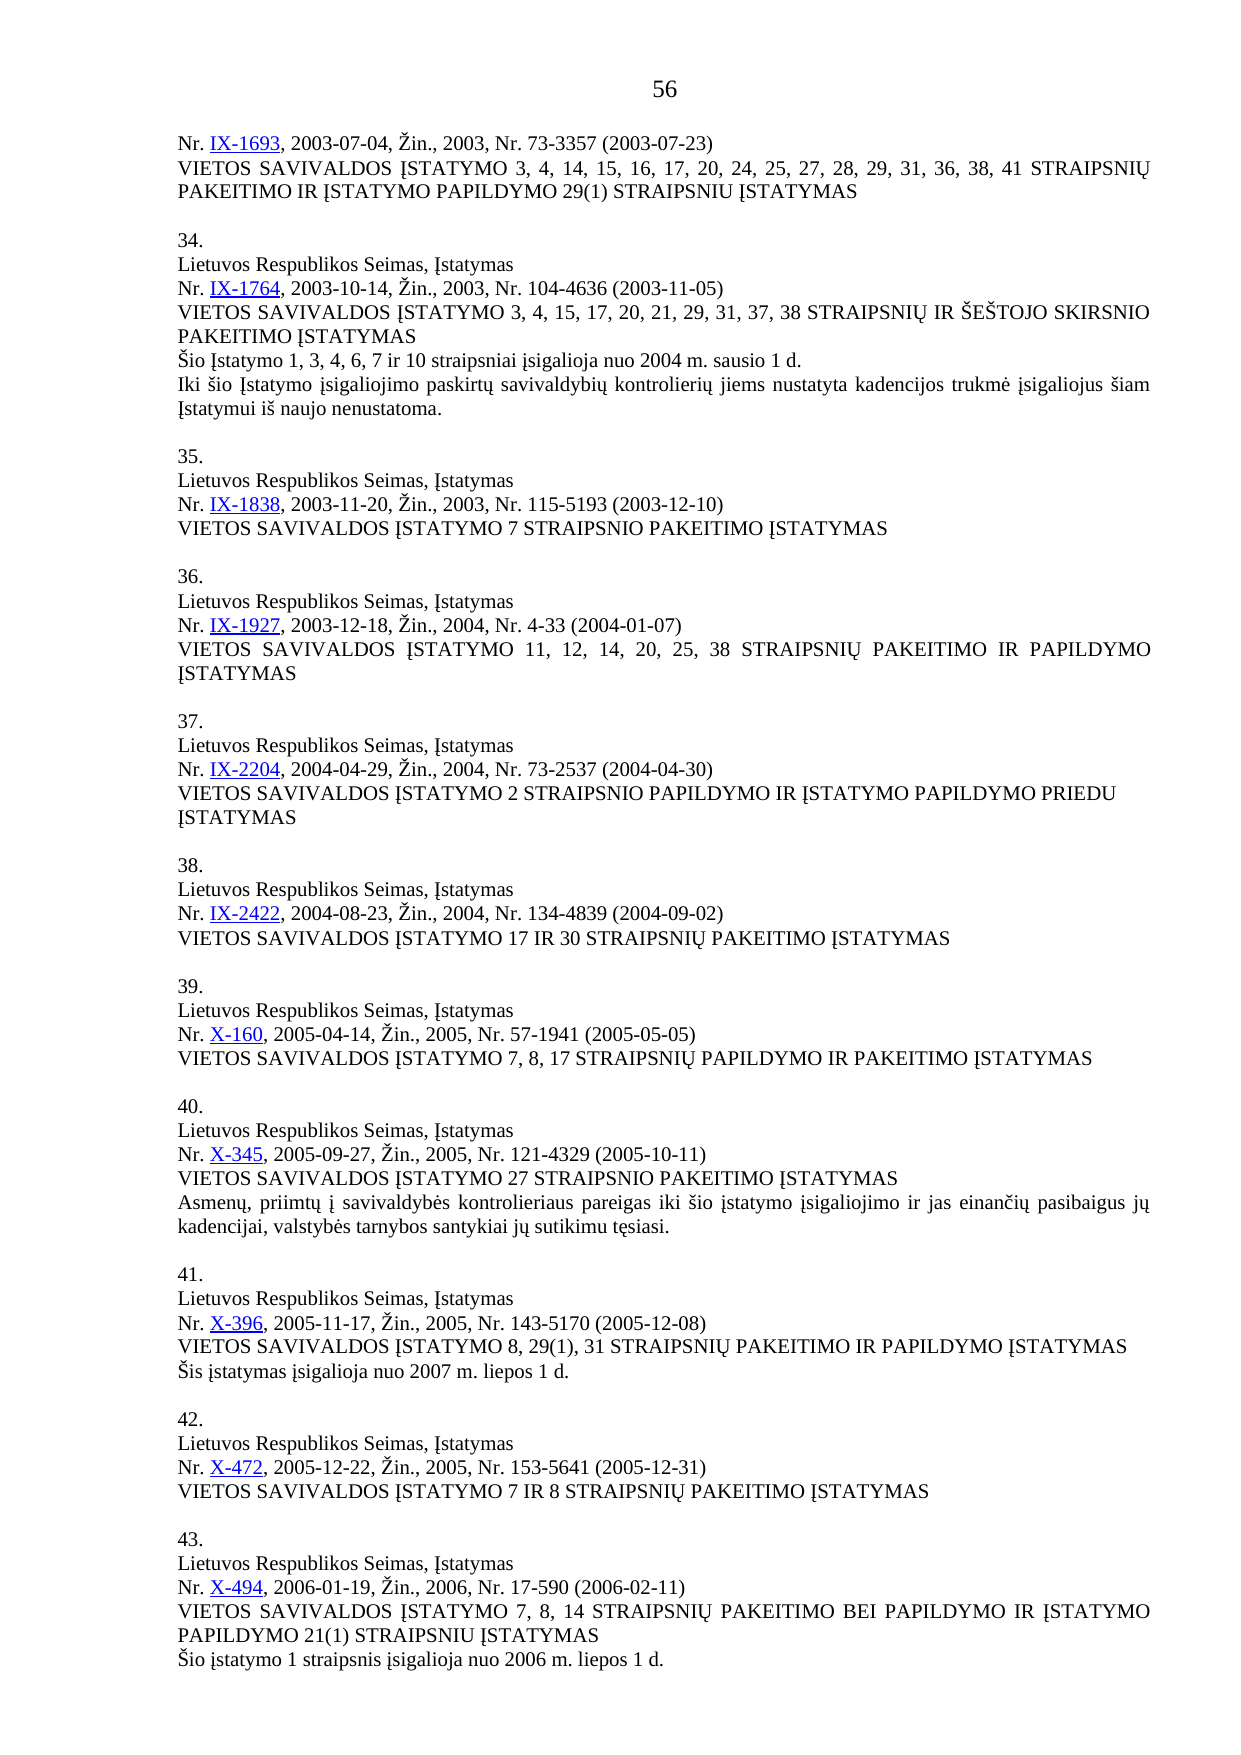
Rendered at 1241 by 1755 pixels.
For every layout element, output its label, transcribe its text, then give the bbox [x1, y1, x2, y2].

text Lietuvos Respublikos Seimas, Įstatymas [177, 1431, 1152, 1455]
text Asmenų, priimtų į savivaldybės kontrolieriaus pareigas iki šio įstatymo įsigaliojimo ir jas einančių pasibaigus jų kadencijai, valstybės tarnybos santykiai jų sutikimu tęsiasi. [177, 1190, 1152, 1238]
text 37. [177, 709, 1152, 733]
text Lietuvos Respublikos Seimas, Įstatymas [177, 468, 1152, 492]
text Nr. IX-2422, 2004-08-23, Žin., 2004, Nr. 134-4839 (2004-09-02) [177, 901, 1152, 925]
text VIETOS SAVIVALDOS ĮSTATYMO 2 STRAIPSNIO PAPILDYMO IR ĮSTATYMO PAPILDYMO PRIEDU ĮSTATYMAS [177, 781, 1152, 829]
text VIETOS SAVIVALDOS ĮSTATYMO 7 STRAIPSNIO PAKEITIMO ĮSTATYMAS [177, 516, 1152, 540]
text 36. [177, 564, 1152, 588]
text Šis įstatymas įsigalioja nuo 2007 m. liepos 1 d. [177, 1358, 1152, 1383]
text 41. [177, 1262, 1152, 1286]
text Šio Įstatymo 1, 3, 4, 6, 7 ir 10 straipsniai įsigalioja nuo 2004 m. sausio 1 d. [177, 348, 1152, 372]
text 34. [177, 228, 1152, 252]
text Lietuvos Respublikos Seimas, Įstatymas [177, 877, 1152, 901]
text VIETOS SAVIVALDOS ĮSTATYMO 8, 29(1), 31 STRAIPSNIŲ PAKEITIMO IR PAPILDYMO ĮSTATYMAS [177, 1334, 1152, 1358]
text VIETOS SAVIVALDOS ĮSTATYMO 7, 8, 14 STRAIPSNIŲ PAKEITIMO BEI PAPILDYMO IR ĮSTATYMO PAPILDYMO 21(1) STRAIPSNIU ĮSTATYMAS [177, 1599, 1152, 1647]
text Lietuvos Respublikos Seimas, Įstatymas [177, 998, 1152, 1022]
text Iki šio Įstatymo įsigaliojimo paskirtų savivaldybių kontrolierių jiems nustatyta kadencijos trukmė įsigaliojus šiam Įstatymui iš naujo nenustatoma. [177, 372, 1152, 420]
text Nr. IX-1693, 2003-07-04, Žin., 2003, Nr. 73-3357 (2003-07-23) [177, 131, 1152, 155]
text 42. [177, 1407, 1152, 1431]
text Lietuvos Respublikos Seimas, Įstatymas [177, 252, 1152, 276]
text Lietuvos Respublikos Seimas, Įstatymas [177, 733, 1152, 757]
text VIETOS SAVIVALDOS ĮSTATYMO 17 IR 30 STRAIPSNIŲ PAKEITIMO ĮSTATYMAS [177, 925, 1152, 949]
text Nr. X-160, 2005-04-14, Žin., 2005, Nr. 57-1941 (2005-05-05) [177, 1022, 1152, 1046]
text VIETOS SAVIVALDOS ĮSTATYMO 3, 4, 14, 15, 16, 17, 20, 24, 25, 27, 28, 29, 31, 36, 38, 41 STRAIPSNIŲ PAKEITIMO IR ĮSTATYMO PAPILDYMO 29(1) STRAIPSNIU ĮSTATYMAS [177, 155, 1152, 203]
text 40. [177, 1094, 1152, 1118]
text Nr. IX-2204, 2004-04-29, Žin., 2004, Nr. 73-2537 (2004-04-30) [177, 757, 1152, 781]
text Lietuvos Respublikos Seimas, Įstatymas [177, 588, 1152, 613]
text Lietuvos Respublikos Seimas, Įstatymas [177, 1551, 1152, 1575]
text Lietuvos Respublikos Seimas, Įstatymas [177, 1118, 1152, 1142]
text VIETOS SAVIVALDOS ĮSTATYMO 27 STRAIPSNIO PAKEITIMO ĮSTATYMAS [177, 1166, 1152, 1190]
text Nr. IX-1838, 2003-11-20, Žin., 2003, Nr. 115-5193 (2003-12-10) [177, 492, 1152, 516]
text 39. [177, 973, 1152, 998]
text Šio įstatymo 1 straipsnis įsigalioja nuo 2006 m. liepos 1 d. [177, 1647, 1152, 1671]
text VIETOS SAVIVALDOS ĮSTATYMO 7, 8, 17 STRAIPSNIŲ PAPILDYMO IR PAKEITIMO ĮSTATYMAS [177, 1046, 1152, 1070]
text Nr. IX-1764, 2003-10-14, Žin., 2003, Nr. 104-4636 (2003-11-05) [177, 276, 1152, 300]
text 35. [177, 444, 1152, 468]
text Nr. X-472, 2005-12-22, Žin., 2005, Nr. 153-5641 (2005-12-31) [177, 1455, 1152, 1479]
text 43. [177, 1527, 1152, 1551]
text VIETOS SAVIVALDOS ĮSTATYMO 3, 4, 15, 17, 20, 21, 29, 31, 37, 38 STRAIPSNIŲ IR ŠEŠTOJO SKIRSNIO PAKEITIMO ĮSTATYMAS [177, 300, 1152, 348]
text VIETOS SAVIVALDOS ĮSTATYMO 7 IR 8 STRAIPSNIŲ PAKEITIMO ĮSTATYMAS [177, 1479, 1152, 1503]
text 38. [177, 853, 1152, 877]
text Lietuvos Respublikos Seimas, Įstatymas [177, 1286, 1152, 1310]
text Nr. X-396, 2005-11-17, Žin., 2005, Nr. 143-5170 (2005-12-08) [177, 1310, 1152, 1334]
text Nr. IX-1927, 2003-12-18, Žin., 2004, Nr. 4-33 (2004-01-07) [177, 613, 1152, 637]
text Nr. X-345, 2005-09-27, Žin., 2005, Nr. 121-4329 (2005-10-11) [177, 1142, 1152, 1166]
text VIETOS SAVIVALDOS ĮSTATYMO 11, 12, 14, 20, 25, 38 STRAIPSNIŲ PAKEITIMO IR PAPILDYMO ĮSTATYMAS [177, 637, 1152, 685]
text Nr. X-494, 2006-01-19, Žin., 2006, Nr. 17-590 (2006-02-11) [177, 1575, 1152, 1599]
